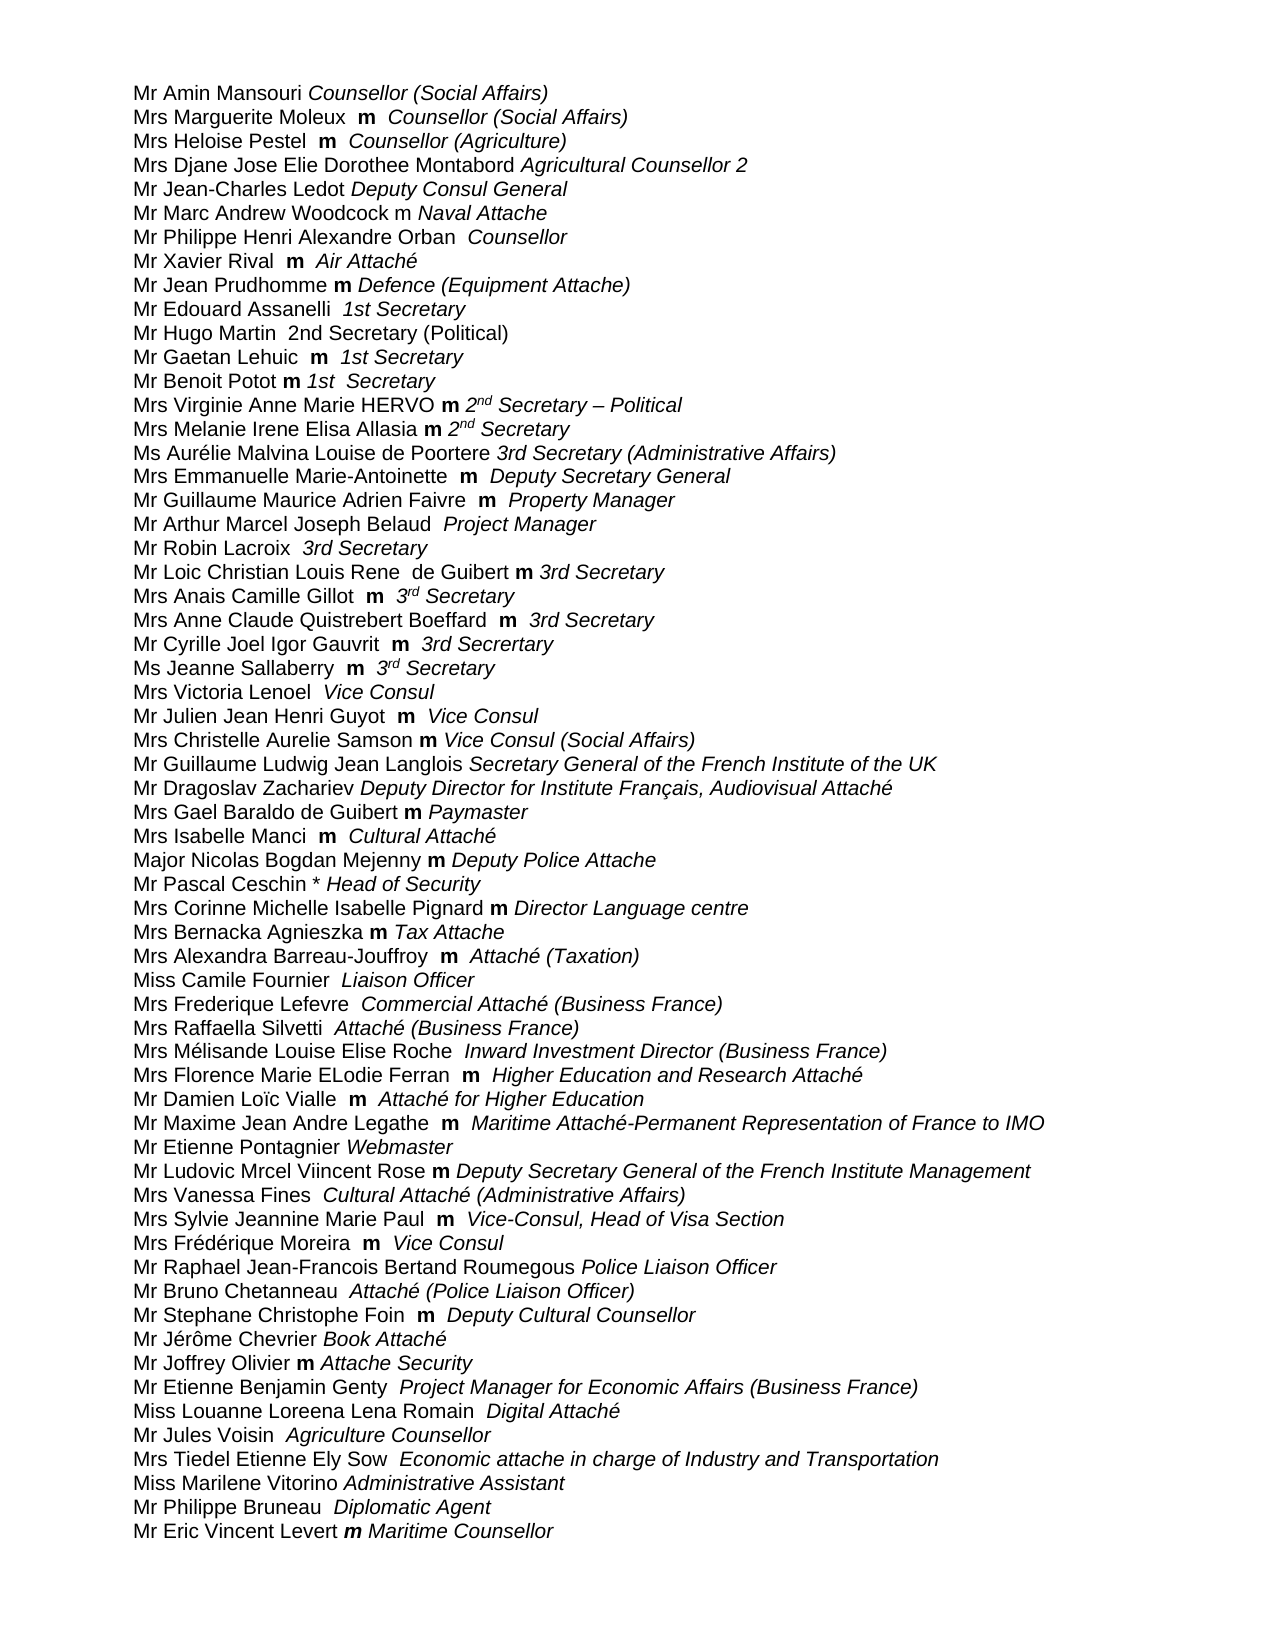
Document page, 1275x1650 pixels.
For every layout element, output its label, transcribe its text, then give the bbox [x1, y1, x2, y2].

text Mrs Corinne Michelle Isabelle Pignard m Director Language centre [133, 896, 1181, 919]
text Mr Cyrille Joel Igor Gauvrit m 3rd Secrertary [133, 632, 1181, 656]
text Mrs Bernacka Agnieszka m Tax Attache [133, 919, 1181, 943]
text Mrs Anne Claude Quistrebert Boeffard m 3rd Secretary [133, 608, 1181, 632]
text Mr Pascal Ceschin * Head of Security [133, 872, 1181, 896]
text Mr Dragoslav Zachariev Deputy Director for Institute Français, Audiovisual Attaché [133, 776, 1181, 800]
text Mrs Emmanuelle Marie-Antoinette m Deputy Secretary General [133, 464, 1181, 488]
text Mrs Anais Camille Gillot m 3rd Secretary [133, 584, 1181, 608]
text Mrs Raffaella Silvetti Attaché (Business France) [133, 1015, 1181, 1039]
text Mr Jean-Charles Ledot Deputy Consul General [133, 177, 1181, 201]
text Miss Louanne Loreena Lena Romain Digital Attaché [133, 1399, 1181, 1423]
text Mrs Alexandra Barreau-Jouffroy m Attaché (Taxation) [133, 943, 1181, 967]
text Ms Aurélie Malvina Louise de Poortere 3rd Secretary (Administrative Affairs) [133, 440, 1181, 464]
text Mrs Djane Jose Elie Dorothee Montabord Agricultural Counsellor 2 [133, 153, 1181, 177]
text Mr Julien Jean Henri Guyot m Vice Consul [133, 704, 1181, 728]
text Mrs Melanie Irene Elisa Allasia m 2nd Secretary [133, 416, 1181, 440]
text Mr Jérôme Chevrier Book Attaché [133, 1327, 1181, 1351]
text Mrs Frédérique Moreira m Vice Consul [133, 1231, 1181, 1255]
text Mr Amin Mansouri Counsellor (Social Affairs) [133, 81, 1181, 105]
text Mrs Frederique Lefevre Commercial Attaché (Business France) [133, 991, 1181, 1015]
text Mr Etienne Benjamin Genty Project Manager for Economic Affairs (Business France) [133, 1375, 1181, 1399]
text Major Nicolas Bogdan Mejenny m Deputy Police Attache [133, 848, 1181, 872]
text Mr Raphael Jean-Francois Bertand Roumegous Police Liaison Officer [133, 1255, 1181, 1279]
text Mr Damien Loïc Vialle m Attaché for Higher Education [133, 1087, 1181, 1111]
text Mrs Isabelle Manci m Cultural Attaché [133, 824, 1181, 848]
text Mr Etienne Pontagnier Webmaster [133, 1135, 1181, 1159]
text Mr Eric Vincent Levert m Maritime Counsellor [133, 1518, 1181, 1542]
text Mrs Vanessa Fines Cultural Attaché (Administrative Affairs) [133, 1183, 1181, 1207]
text Mr Arthur Marcel Joseph Belaud Project Manager [133, 512, 1181, 536]
text Mrs Virginie Anne Marie HERVO m 2nd Secretary – Political [133, 392, 1181, 416]
text Mr Gaetan Lehuic m 1st Secretary [133, 344, 1181, 368]
text Mr Philippe Bruneau Diplomatic Agent [133, 1494, 1181, 1518]
text Mr Maxime Jean Andre Legathe m Maritime Attaché-Permanent Representation of France to IMO [133, 1111, 1181, 1135]
text Mrs Florence Marie ELodie Ferran m Higher Education and Research Attaché [133, 1063, 1181, 1087]
text Mrs Mélisande Louise Elise Roche Inward Investment Director (Business France) [133, 1039, 1181, 1063]
text Mr Guillaume Maurice Adrien Faivre m Property Manager [133, 488, 1181, 512]
text Mrs Victoria Lenoel Vice Consul [133, 680, 1181, 704]
text Mr Edouard Assanelli 1st Secretary [133, 297, 1181, 321]
text Mr Jules Voisin Agriculture Counsellor [133, 1423, 1181, 1447]
text Mrs Marguerite Moleux m Counsellor (Social Affairs) [133, 105, 1181, 129]
text Mr Jean Prudhomme m Defence (Equipment Attache) [133, 273, 1181, 297]
text Mrs Heloise Pestel m Counsellor (Agriculture) [133, 129, 1181, 153]
text Mr Stephane Christophe Foin m Deputy Cultural Counsellor [133, 1303, 1181, 1327]
text Mr Hugo Martin 2nd Secretary (Political) [133, 321, 1181, 344]
text Mrs Christelle Aurelie Samson m Vice Consul (Social Affairs) [133, 728, 1181, 752]
text Miss Marilene Vitorino Administrative Assistant [133, 1471, 1181, 1494]
text Mrs Gael Baraldo de Guibert m Paymaster [133, 800, 1181, 824]
text Mrs Sylvie Jeannine Marie Paul m Vice-Consul, Head of Visa Section [133, 1207, 1181, 1231]
text Mr Robin Lacroix 3rd Secretary [133, 536, 1181, 560]
text Ms Jeanne Sallaberry m 3rd Secretary [133, 656, 1181, 680]
text Mr Bruno Chetanneau Attaché (Police Liaison Officer) [133, 1279, 1181, 1303]
text Mrs Tiedel Etienne Ely Sow Economic attache in charge of Industry and Transportation [133, 1447, 1181, 1471]
text Miss Camile Fournier Liaison Officer [133, 967, 1181, 991]
text Mr Ludovic Mrcel Viincent Rose m Deputy Secretary General of the French Institute Management [133, 1159, 1181, 1183]
text Mr Philippe Henri Alexandre Orban Counsellor [133, 225, 1181, 249]
text Mr Joffrey Olivier m Attache Security [133, 1351, 1181, 1375]
text Mr Loic Christian Louis Rene de Guibert m 3rd Secretary [133, 560, 1181, 584]
text Mr Xavier Rival m Air Attaché [133, 249, 1181, 273]
text Mr Guillaume Ludwig Jean Langlois Secretary General of the French Institute of the UK [133, 752, 1181, 776]
text Mr Benoit Potot m 1st Secretary [133, 368, 1181, 392]
text Mr Marc Andrew Woodcock m Naval Attache [133, 201, 1181, 225]
